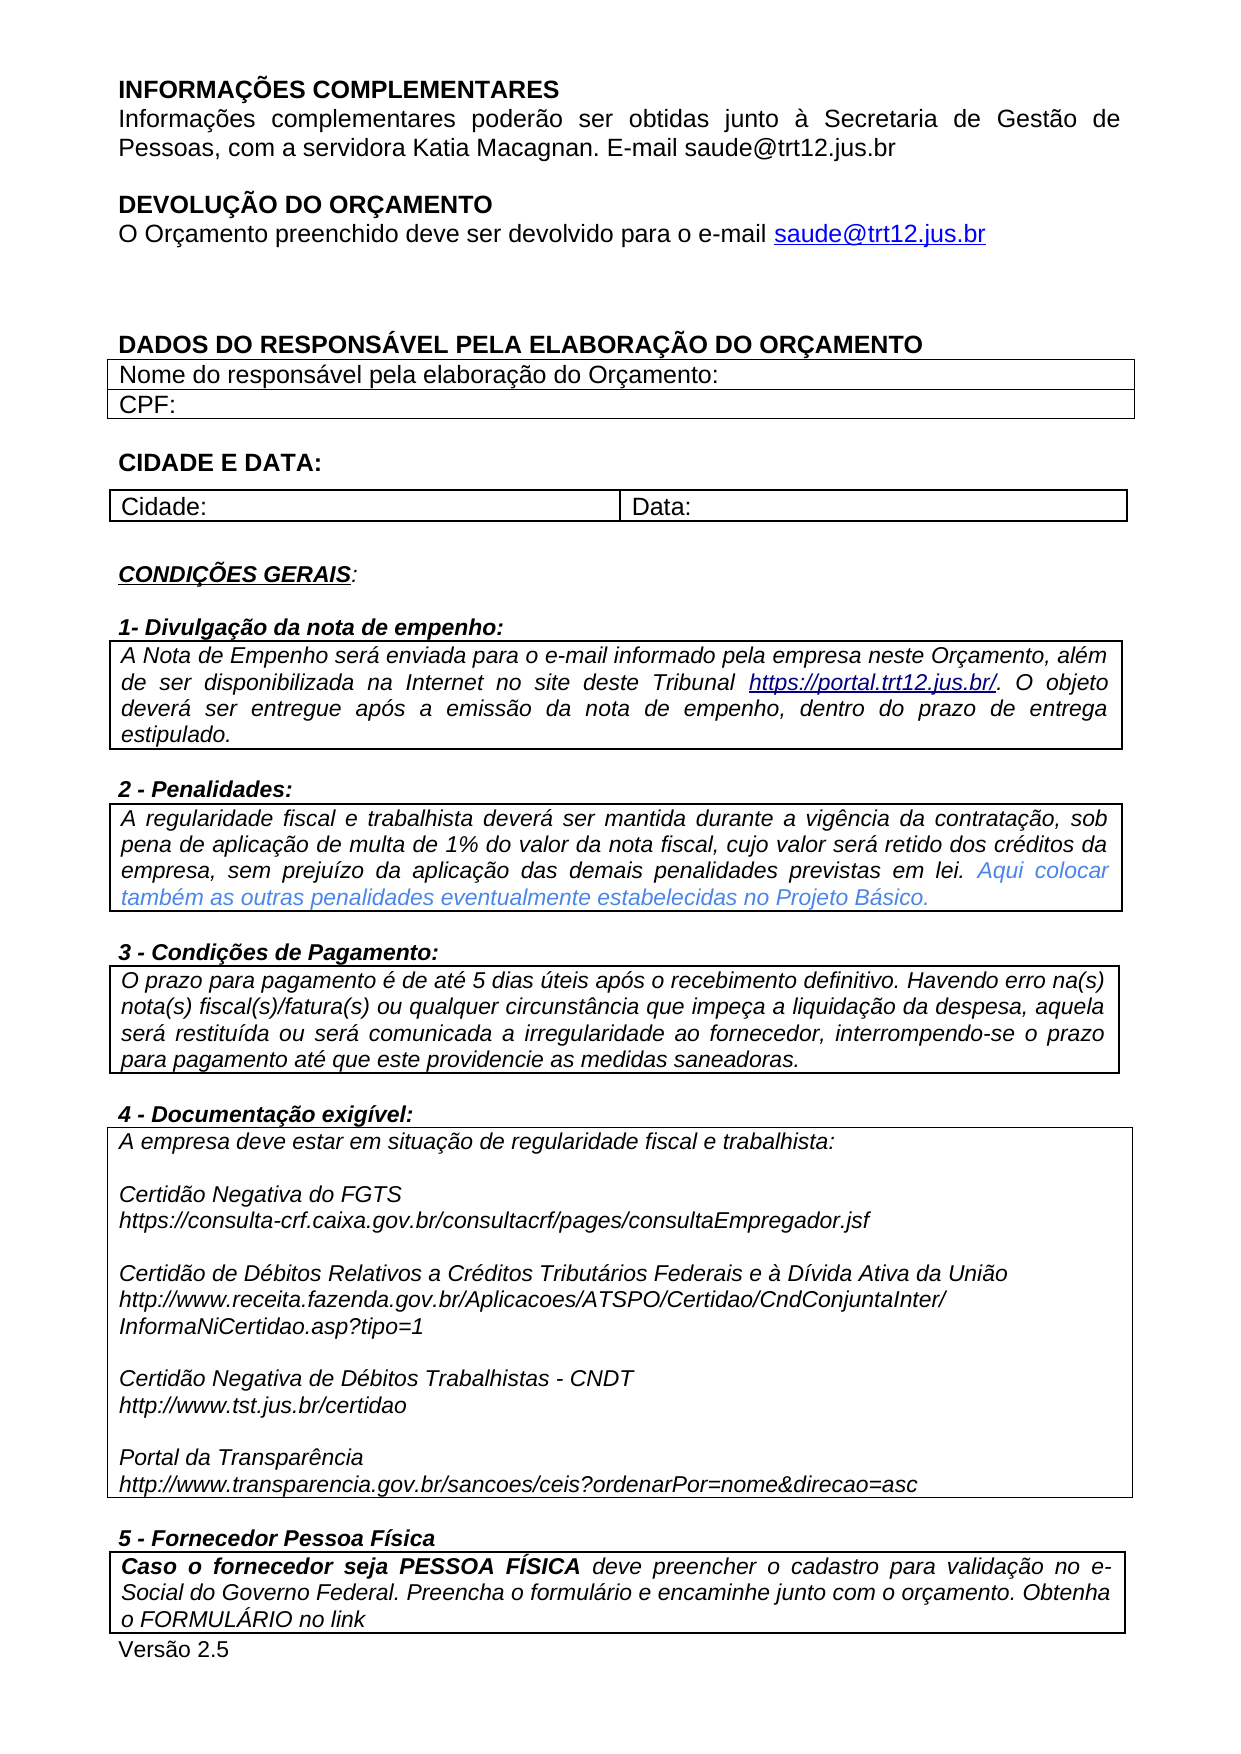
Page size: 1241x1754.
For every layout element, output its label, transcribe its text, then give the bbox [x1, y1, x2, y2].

text 3 - Condições de Pagamento: [118, 938, 1122, 965]
text CONDIÇÕES GERAIS: [118, 561, 1122, 587]
table_header Cidade: [111, 491, 619, 520]
table_header A empresa deve estar em situação de regularidade fiscal e trabalhista: Certidão Negativa do FGTS https://consulta-crf.caixa.gov.br/consultacrf/pages/consultaEmpregador.jsf Certidão de Débitos Relativos a Créditos Tributários Federais e à Dívida Ativa da União http://www.receita.fazenda.gov.br/Aplicacoes/ATSPO/Certidao/CndConjuntaInter/InformaNiCertidao.asp?tipo=1 Certidão Negativa de Débitos Trabalhistas - CNDT http://www.tst.jus.br/certidao Portal da Transparência http://www.transparencia.gov.br/sancoes/ceis?ordenarPor=nome&direcao=asc [108, 1128, 1132, 1497]
text 4 - Documentação exigível: [118, 1101, 1122, 1127]
table_header Nome do responsável pela elaboração do Orçamento: [108, 360, 1134, 388]
text 1- Divulgação da nota de empenho: [118, 614, 1122, 640]
text INFORMAÇÕES COMPLEMENTARES [118, 75, 1122, 104]
table_header A Nota de Empenho será enviada para o e-mail informado pela empresa neste Orçamento, além de ser disponibilizada na Internet no site deste Tribunal https://portal.trt12.jus.br/. O objeto deverá ser entregue após a emissão da nota de empenho, dentro do prazo de entrega estipulado. [111, 642, 1121, 748]
text 5 - Fornecedor Pessoa Física [118, 1524, 1122, 1551]
text 2 - Penalidades: [118, 776, 1122, 802]
table_header Data: [621, 491, 1126, 520]
table_cell CPF: [108, 390, 1134, 418]
text O Orçamento preenchido deve ser devolvido para o e-mail saude@trt12.jus.br [118, 219, 1122, 247]
text Informações complementares poderão ser obtidas junto à Secretaria de Gestão de Pessoas, com a servidora Katia Macagnan. E-mail saude@trt12.jus.br [118, 104, 1122, 161]
text CIDADE E DATA: [118, 448, 1122, 477]
table_header O prazo para pagamento é de até 5 dias úteis após o recebimento definitivo. Havendo erro na(s) nota(s) fiscal(s)/fatura(s) ou qualquer circunstância que impeça a liquidação da despesa, aquela será restituída ou será comunicada a irregularidade ao fornecedor, interrompendo-se o prazo para pagamento até que este providencie as medidas saneadoras. [111, 967, 1118, 1072]
text DEVOLUÇÃO DO ORÇAMENTO [118, 190, 1122, 219]
table_header A regularidade fiscal e trabalhista deverá ser mantida durante a vigência da contratação, sob pena de aplicação de multa de 1% do valor da nota fiscal, cujo valor será retido dos créditos da empresa, sem prejuízo da aplicação das demais penalidades previstas em lei. Aqui colocar também as outras penalidades eventualmente estabelecidas no Projeto Básico. [111, 805, 1121, 910]
text DADOS DO RESPONSÁVEL PELA ELABORAÇÃO DO ORÇAMENTO [118, 330, 1122, 359]
table_header Caso o fornecedor seja PESSOA FÍSICA deve preencher o cadastro para validação no e-Social do Governo Federal. Preencha o formulário e encaminhe junto com o orçamento. Obtenha o FORMULÁRIO no link [111, 1553, 1124, 1632]
